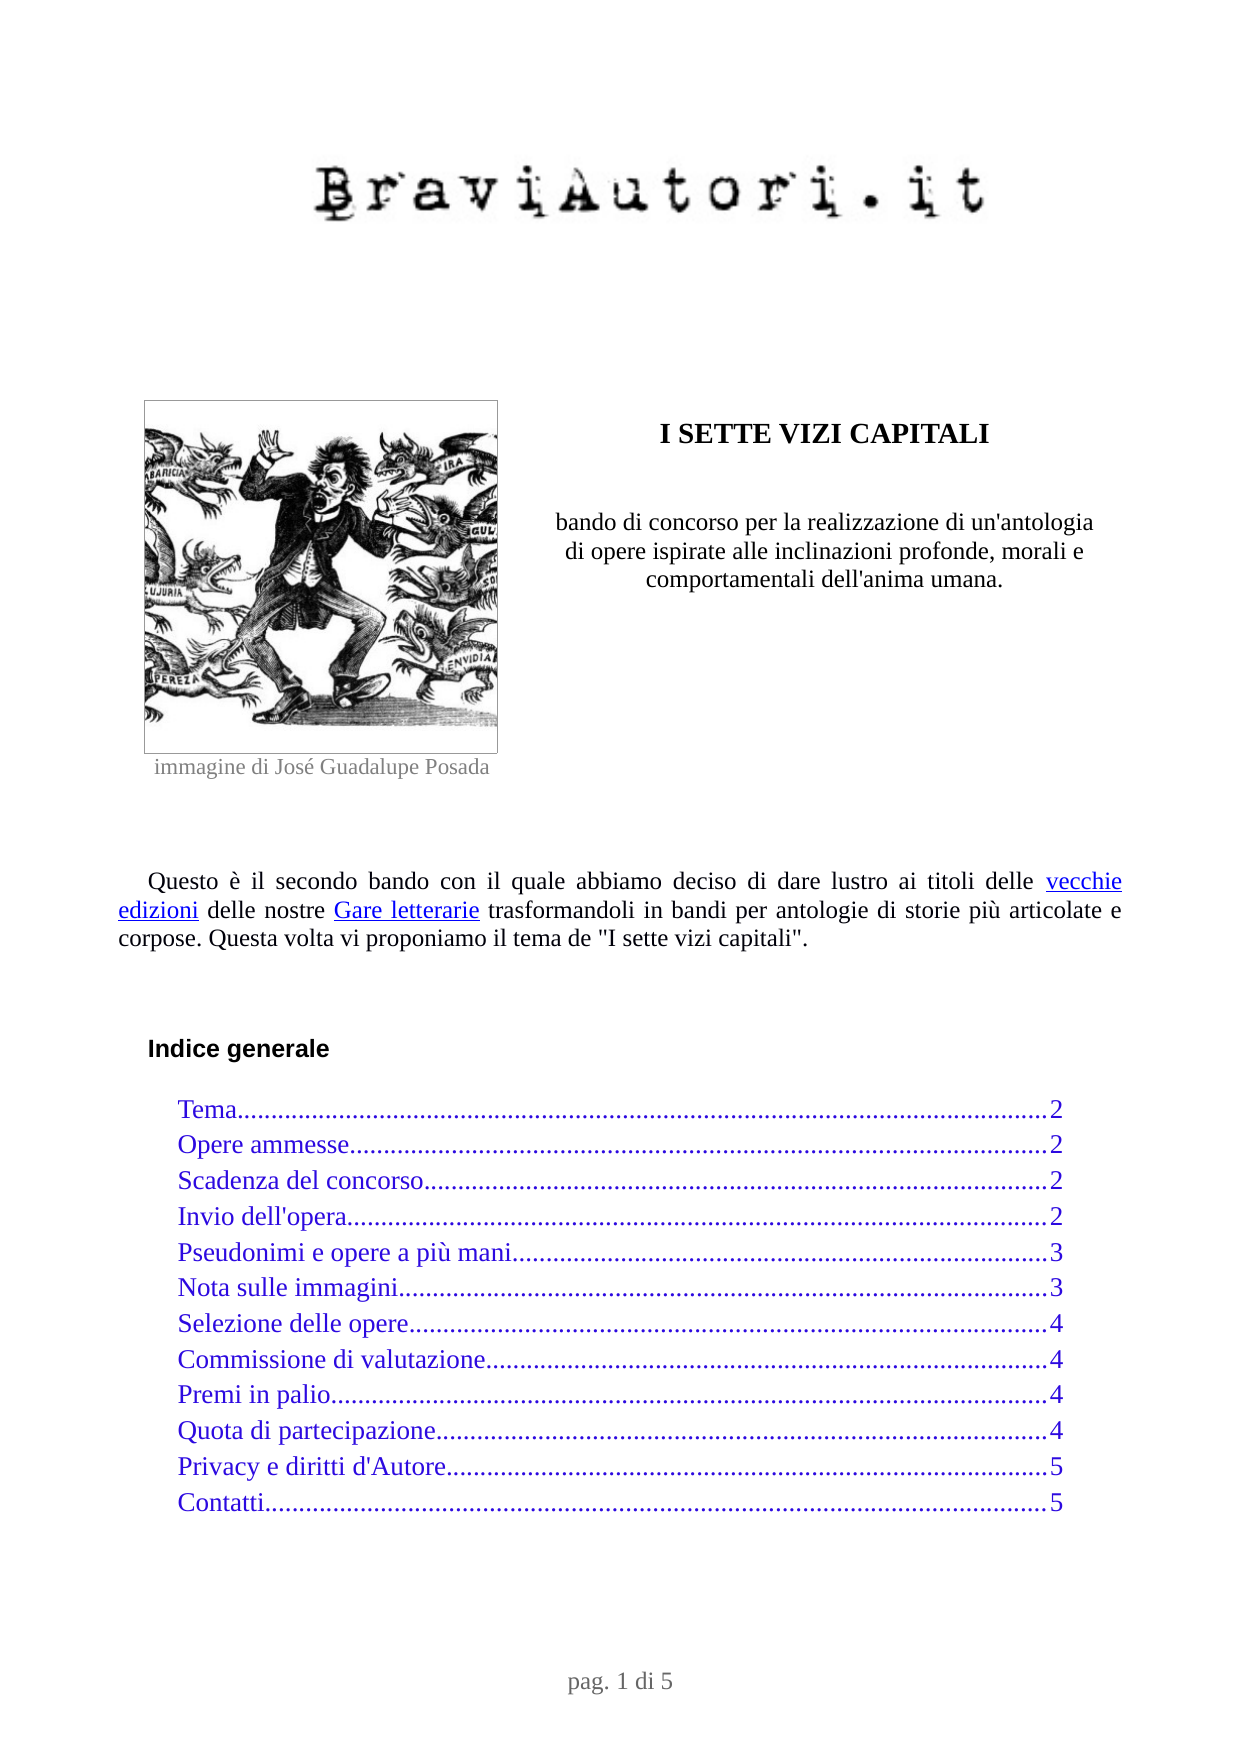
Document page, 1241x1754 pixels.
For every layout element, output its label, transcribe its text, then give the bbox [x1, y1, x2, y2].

text [118, 564, 144, 593]
text Scadenza del concorso 2 [177, 1164, 1063, 1195]
text Commissione di valutazione 4 [177, 1343, 1063, 1374]
text immagine di José Guadalupe Posada [148, 754, 496, 780]
text di opere ispirate alle inclinazioni profonde, morali e [498, 536, 1122, 564]
subtitle Indice generale [118, 1034, 1122, 1063]
picture [228, 122, 1073, 272]
text Nota sulle immagini 3 [177, 1271, 1063, 1302]
text Privacy e diritti d'Autore 5 [177, 1450, 1063, 1481]
picture [145, 401, 497, 753]
text Quota di partecipazione 4 [177, 1414, 1063, 1445]
text Tema 2 [177, 1093, 1063, 1124]
text Selezione delle opere 4 [177, 1307, 1063, 1338]
text Questo è il secondo bando con il quale abbiamo deciso di dare lustro ai titoli delle vecchie edizioni delle nostre Gare letterarie trasformandoli in bandi per antologie di storie più articolate e corpose. Questa volta vi proponiamo il tema de "I sette vizi capitali". [118, 866, 1122, 952]
text comportamentali dell'anima umana. [498, 564, 1122, 593]
text Premi in palio 4 [177, 1378, 1063, 1410]
text Pseudonimi e opere a più mani 3 [177, 1236, 1063, 1267]
text Opere ammesse 2 [177, 1128, 1063, 1159]
text Contatti 5 [177, 1486, 1063, 1517]
text I Sette Vizi Capitali [498, 416, 1122, 449]
text bando di concorso per la realizzazione di un'antologia [498, 507, 1122, 536]
text Invio dell'opera 2 [177, 1200, 1063, 1231]
text [118, 416, 144, 449]
